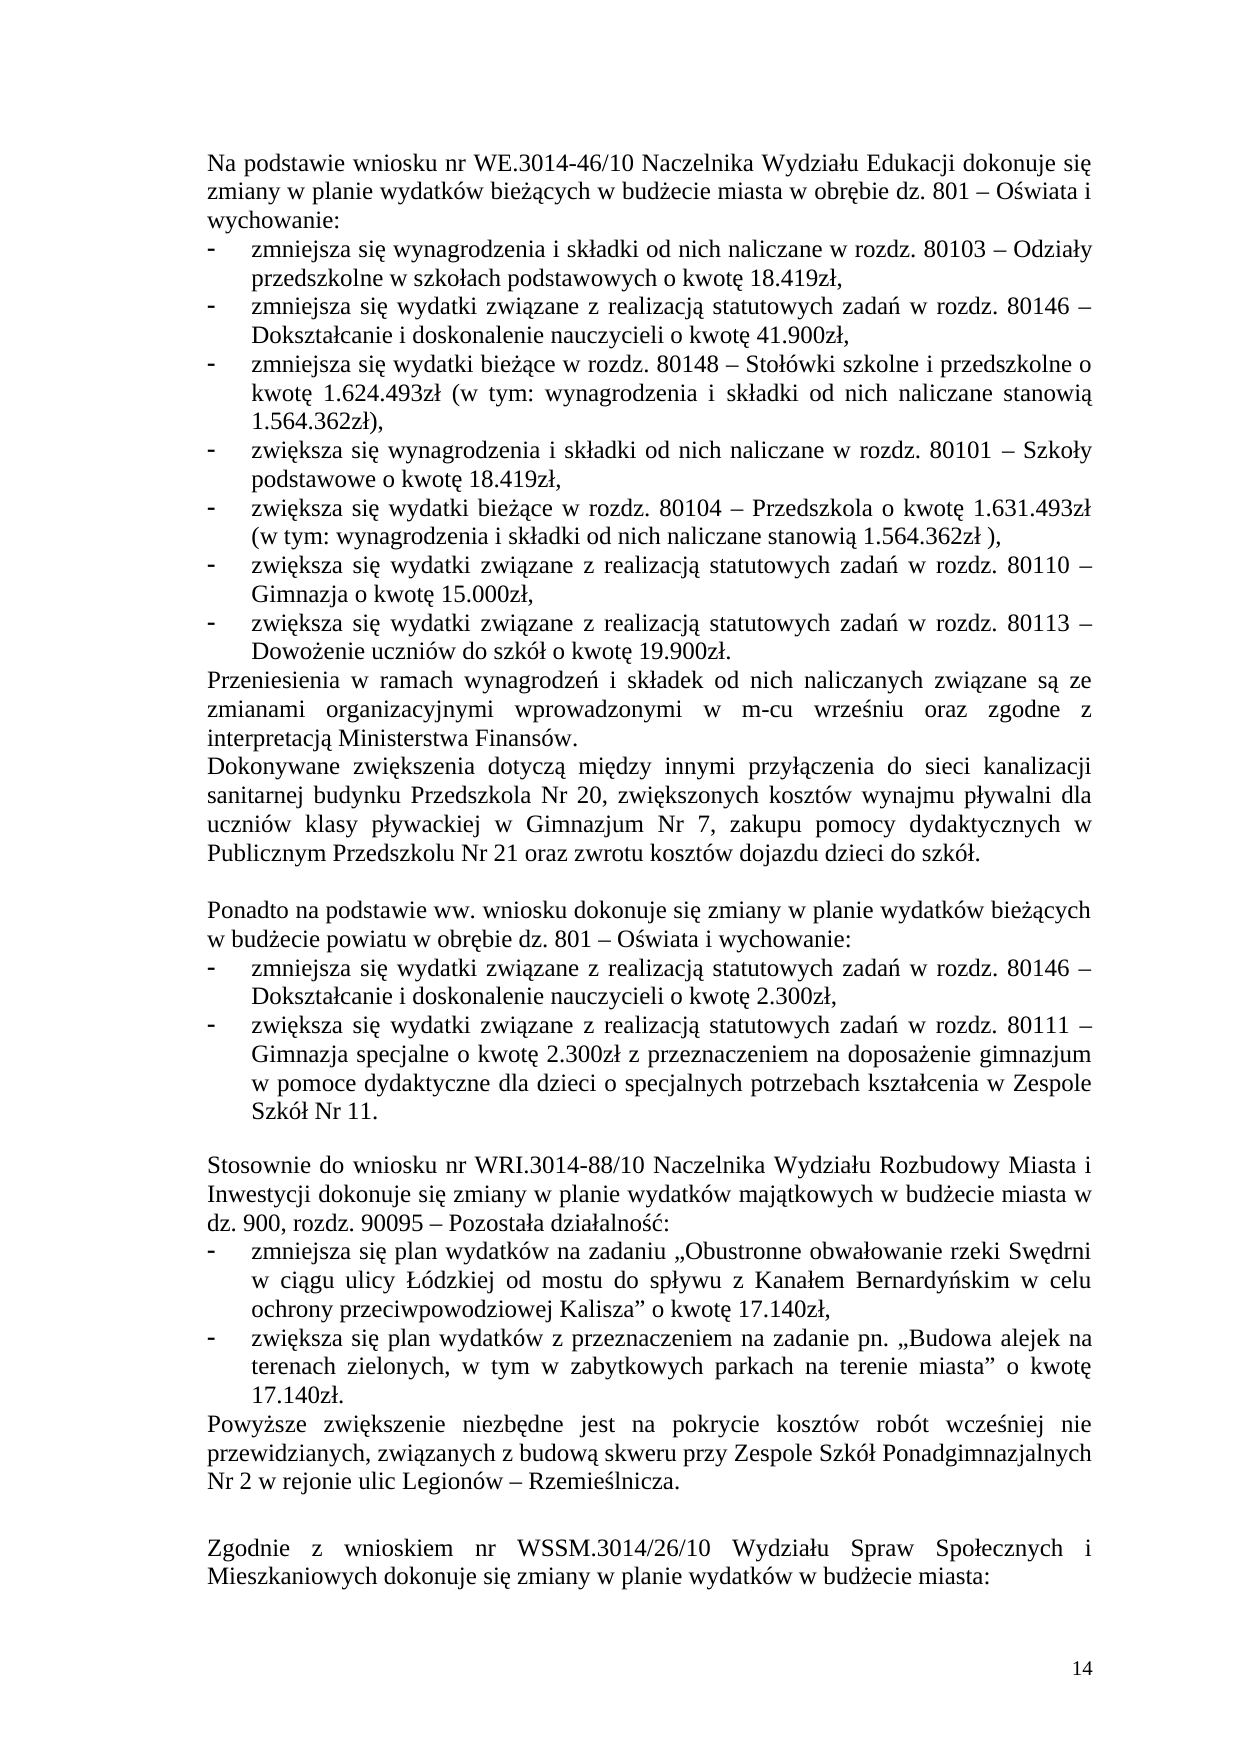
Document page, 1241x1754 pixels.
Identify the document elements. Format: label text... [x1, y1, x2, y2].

list zmniejsza się wynagrodzenia i składki od nich naliczane w rozdz. 80103 – Odziały przedszkolne w szkołach podstawowych o kwotę 18.419zł, [207, 234, 1092, 291]
text Dokonywane zwiększenia dotyczą między innymi przyłączenia do sieci kanalizacji sanitarnej budynku Przedszkola Nr 20, zwiększonych kosztów wynajmu pływalni dla uczniów klasy pływackiej w Gimnazjum Nr 7, zakupu pomocy dydaktycznych w Publicznym Przedszkolu Nr 21 oraz zwrotu kosztów dojazdu dzieci do szkół. [207, 751, 1092, 866]
text Przeniesienia w ramach wynagrodzeń i składek od nich naliczanych związane są ze zmianami organizacyjnymi wprowadzonymi w m-cu wrześniu oraz zgodne z interpretacją Ministerstwa Finansów. [207, 665, 1092, 751]
list zwiększa się plan wydatków z przeznaczeniem na zadanie pn. „Budowa alejek na terenach zielonych, w tym w zabytkowych parkach na terenie miasta” o kwotę 17.140zł. [207, 1323, 1092, 1409]
list zwiększa się wydatki związane z realizacją statutowych zadań w rozdz. 80110 – Gimnazja o kwotę 15.000zł, [207, 550, 1092, 608]
list zwiększa się wydatki związane z realizacją statutowych zadań w rozdz. 80111 – Gimnazja specjalne o kwotę 2.300zł z przeznaczeniem na doposażenie gimnazjum w pomoce dydaktyczne dla dzieci o specjalnych potrzebach kształcenia w Zespole Szkół Nr 11. [207, 1010, 1092, 1125]
list zmniejsza się plan wydatków na zadaniu „Obustronne obwałowanie rzeki Swędrni w ciągu ulicy Łódzkiej od mostu do spływu z Kanałem Bernardyńskim w celu ochrony przeciwpowodziowej Kalisza” o kwotę 17.140zł, [207, 1236, 1092, 1323]
list zmniejsza się wydatki związane z realizacją statutowych zadań w rozdz. 80146 – Dokształcanie i doskonalenie nauczycieli o kwotę 2.300zł, [207, 953, 1092, 1010]
list zmniejsza się wydatki związane z realizacją statutowych zadań w rozdz. 80146 – Dokształcanie i doskonalenie nauczycieli o kwotę 41.900zł, [207, 291, 1092, 349]
list zwiększa się wynagrodzenia i składki od nich naliczane w rozdz. 80101 – Szkoły podstawowe o kwotę 18.419zł, [207, 435, 1092, 493]
text Zgodnie z wnioskiem nr WSSM.3014/26/10 Wydziału Spraw Społecznych i Mieszkaniowych dokonuje się zmiany w planie wydatków w budżecie miasta: [207, 1533, 1092, 1590]
list zmniejsza się wydatki bieżące w rozdz. 80148 – Stołówki szkolne i przedszkolne o kwotę 1.624.493zł (w tym: wynagrodzenia i składki od nich naliczane stanowią 1.564.362zł), [207, 349, 1092, 435]
title Na podstawie wniosku nr WE.3014-46/10 Naczelnika Wydziału Edukacji dokonuje się zmiany w planie wydatków bieżących w budżecie miasta w obrębie dz. 801 – Oświata i wychowanie: [207, 148, 1092, 234]
text Powyższe zwiększenie niezbędne jest na pokrycie kosztów robót wcześniej nie przewidzianych, związanych z budową skweru przy Zespole Szkół Ponadgimnazjalnych Nr 2 w rejonie ulic Legionów – Rzemieślnicza. [207, 1409, 1092, 1495]
title Ponadto na podstawie ww. wniosku dokonuje się zmiany w planie wydatków bieżących w budżecie powiatu w obrębie dz. 801 – Oświata i wychowanie: [207, 895, 1092, 953]
title Stosownie do wniosku nr WRI.3014-88/10 Naczelnika Wydziału Rozbudowy Miasta i Inwestycji dokonuje się zmiany w planie wydatków majątkowych w budżecie miasta w dz. 900, rozdz. 90095 – Pozostała działalność: [207, 1150, 1092, 1236]
list zwiększa się wydatki bieżące w rozdz. 80104 – Przedszkola o kwotę 1.631.493zł (w tym: wynagrodzenia i składki od nich naliczane stanowią 1.564.362zł ), [207, 493, 1092, 550]
list zwiększa się wydatki związane z realizacją statutowych zadań w rozdz. 80113 – Dowożenie uczniów do szkół o kwotę 19.900zł. [207, 608, 1092, 665]
